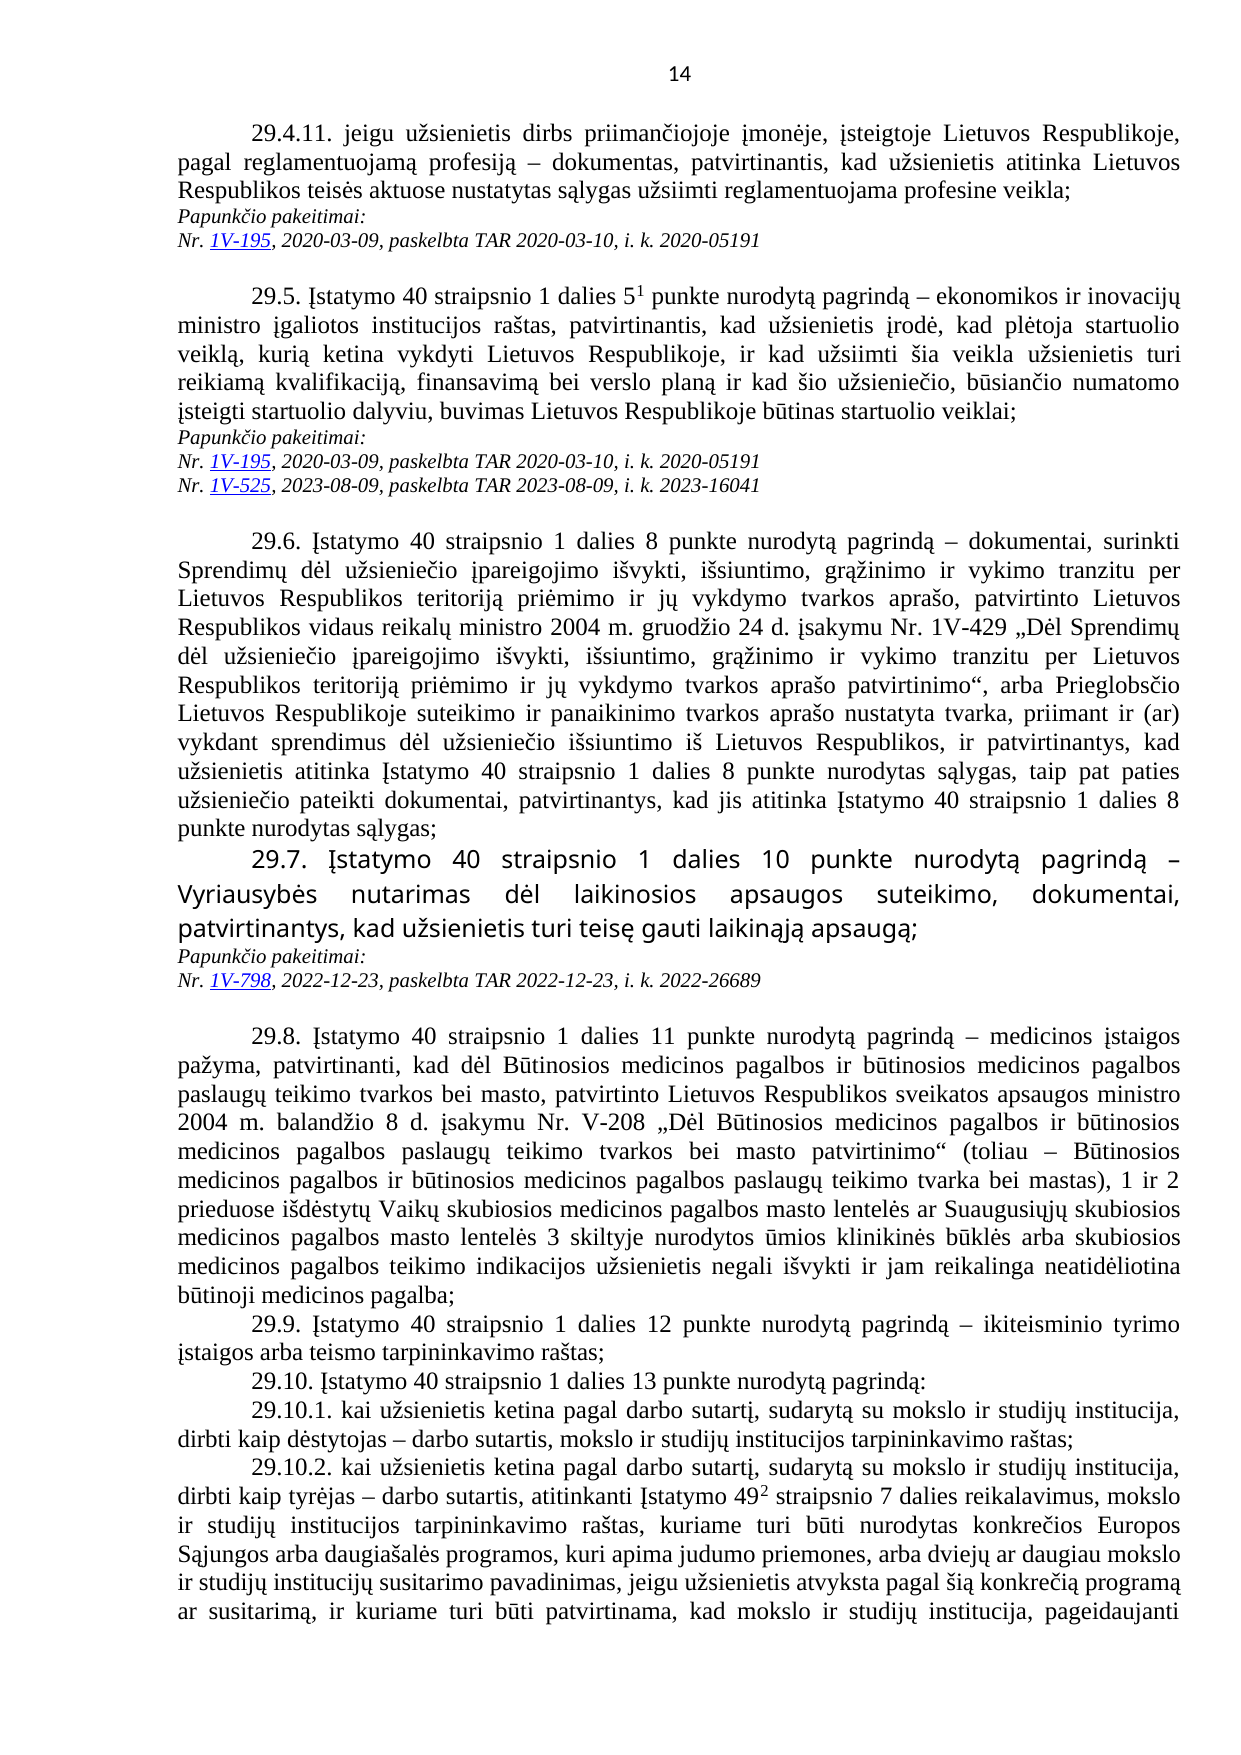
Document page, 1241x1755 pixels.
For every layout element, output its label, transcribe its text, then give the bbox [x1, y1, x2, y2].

text Papunkčio pakeitimai: [177, 204, 1181, 228]
text Papunkčio pakeitimai: [177, 425, 1181, 449]
text 29.8. Įstatymo 40 straipsnio 1 dalies 11 punkte nurodytą pagrindą – medicinos įstaigos pažyma, patvirtinanti, kad dėl Būtinosios medicinos pagalbos ir būtinosios medicinos pagalbos paslaugų teikimo tvarkos bei masto, patvirtinto Lietuvos Respublikos sveikatos apsaugos ministro 2004 m. balandžio 8 d. įsakymu Nr. V-208 „Dėl Būtinosios medicinos pagalbos ir būtinosios medicinos pagalbos paslaugų teikimo tvarkos bei masto patvirtinimo“ (toliau – Būtinosios medicinos pagalbos ir būtinosios medicinos pagalbos paslaugų teikimo tvarka bei mastas), 1 ir 2 prieduose išdėstytų Vaikų skubiosios medicinos pagalbos masto lentelės ar Suaugusiųjų skubiosios medicinos pagalbos masto lentelės 3 skiltyje nurodytos ūmios klinikinės būklės arba skubiosios medicinos pagalbos teikimo indikacijos užsienietis negali išvykti ir jam reikalinga neatidėliotina būtinoji medicinos pagalba; [177, 1021, 1181, 1309]
text 29.10.1. kai užsienietis ketina pagal darbo sutartį, sudarytą su mokslo ir studijų institucija, dirbti kaip dėstytojas – darbo sutartis, mokslo ir studijų institucijos tarpininkavimo raštas; [177, 1395, 1181, 1452]
text 29.10.2. kai užsienietis ketina pagal darbo sutartį, sudarytą su mokslo ir studijų institucija, dirbti kaip tyrėjas – darbo sutartis, atitinkanti Įstatymo 492 straipsnio 7 dalies reikalavimus, mokslo ir studijų institucijos tarpininkavimo raštas, kuriame turi būti nurodytas konkrečios Europos Sąjungos arba daugiašalės programos, kuri apima judumo priemones, arba dviejų ar daugiau mokslo ir studijų institucijų susitarimo pavadinimas, jeigu užsienietis atvyksta pagal šią konkrečią programą ar susitarimą, ir kuriame turi būti patvirtinama, kad mokslo ir studijų institucija, pageidaujanti [177, 1452, 1181, 1625]
text 29.10. Įstatymo 40 straipsnio 1 dalies 13 punkte nurodytą pagrindą: [177, 1366, 1181, 1395]
text 29.9. Įstatymo 40 straipsnio 1 dalies 12 punkte nurodytą pagrindą – ikiteisminio tyrimo įstaigos arba teismo tarpininkavimo raštas; [177, 1309, 1181, 1366]
text Nr. 1V-798, 2022-12-23, paskelbta TAR 2022-12-23, i. k. 2022-26689 [177, 968, 1181, 992]
text Nr. 1V-195, 2020-03-09, paskelbta TAR 2020-03-10, i. k. 2020-05191 [177, 228, 1181, 252]
text 29.6. Įstatymo 40 straipsnio 1 dalies 8 punkte nurodytą pagrindą – dokumentai, surinkti Sprendimų dėl užsieniečio įpareigojimo išvykti, išsiuntimo, grąžinimo ir vykimo tranzitu per Lietuvos Respublikos teritoriją priėmimo ir jų vykdymo tvarkos aprašo, patvirtinto Lietuvos Respublikos vidaus reikalų ministro 2004 m. gruodžio 24 d. įsakymu Nr. 1V-429 „Dėl Sprendimų dėl užsieniečio įpareigojimo išvykti, išsiuntimo, grąžinimo ir vykimo tranzitu per Lietuvos Respublikos teritoriją priėmimo ir jų vykdymo tvarkos aprašo patvirtinimo“, arba Prieglobsčio Lietuvos Respublikoje suteikimo ir panaikinimo tvarkos aprašo nustatyta tvarka, priimant ir (ar) vykdant sprendimus dėl užsieniečio išsiuntimo iš Lietuvos Respublikos, ir patvirtinantys, kad užsienietis atitinka Įstatymo 40 straipsnio 1 dalies 8 punkte nurodytas sąlygas, taip pat paties užsieniečio pateikti dokumentai, patvirtinantys, kad jis atitinka Įstatymo 40 straipsnio 1 dalies 8 punkte nurodytas sąlygas; [177, 526, 1181, 842]
text 29.4.11. jeigu užsienietis dirbs priimančiojoje įmonėje, įsteigtoje Lietuvos Respublikoje, pagal reglamentuojamą profesiją – dokumentas, patvirtinantis, kad užsienietis atitinka Lietuvos Respublikos teisės aktuose nustatytas sąlygas užsiimti reglamentuojama profesine veikla; [177, 118, 1181, 204]
text Papunkčio pakeitimai: [177, 944, 1181, 968]
text Nr. 1V-195, 2020-03-09, paskelbta TAR 2020-03-10, i. k. 2020-05191 [177, 449, 1181, 473]
text 29.7. Įstatymo 40 straipsnio 1 dalies 10 punkte nurodytą pagrindą – Vyriausybės nutarimas dėl laikinosios apsaugos suteikimo, dokumentai, patvirtinantys, kad užsienietis turi teisę gauti laikinąją apsaugą; [177, 842, 1181, 944]
text 29.5. Įstatymo 40 straipsnio 1 dalies 51 punkte nurodytą pagrindą – ekonomikos ir inovacijų ministro įgaliotos institucijos raštas, patvirtinantis, kad užsienietis įrodė, kad plėtoja startuolio veiklą, kurią ketina vykdyti Lietuvos Respublikoje, ir kad užsiimti šia veikla užsienietis turi reikiamą kvalifikaciją, finansavimą bei verslo planą ir kad šio užsieniečio, būsiančio numatomo įsteigti startuolio dalyviu, buvimas Lietuvos Respublikoje būtinas startuolio veiklai; [177, 281, 1181, 425]
text Nr. 1V-525, 2023-08-09, paskelbta TAR 2023-08-09, i. k. 2023-16041 [177, 473, 1181, 497]
